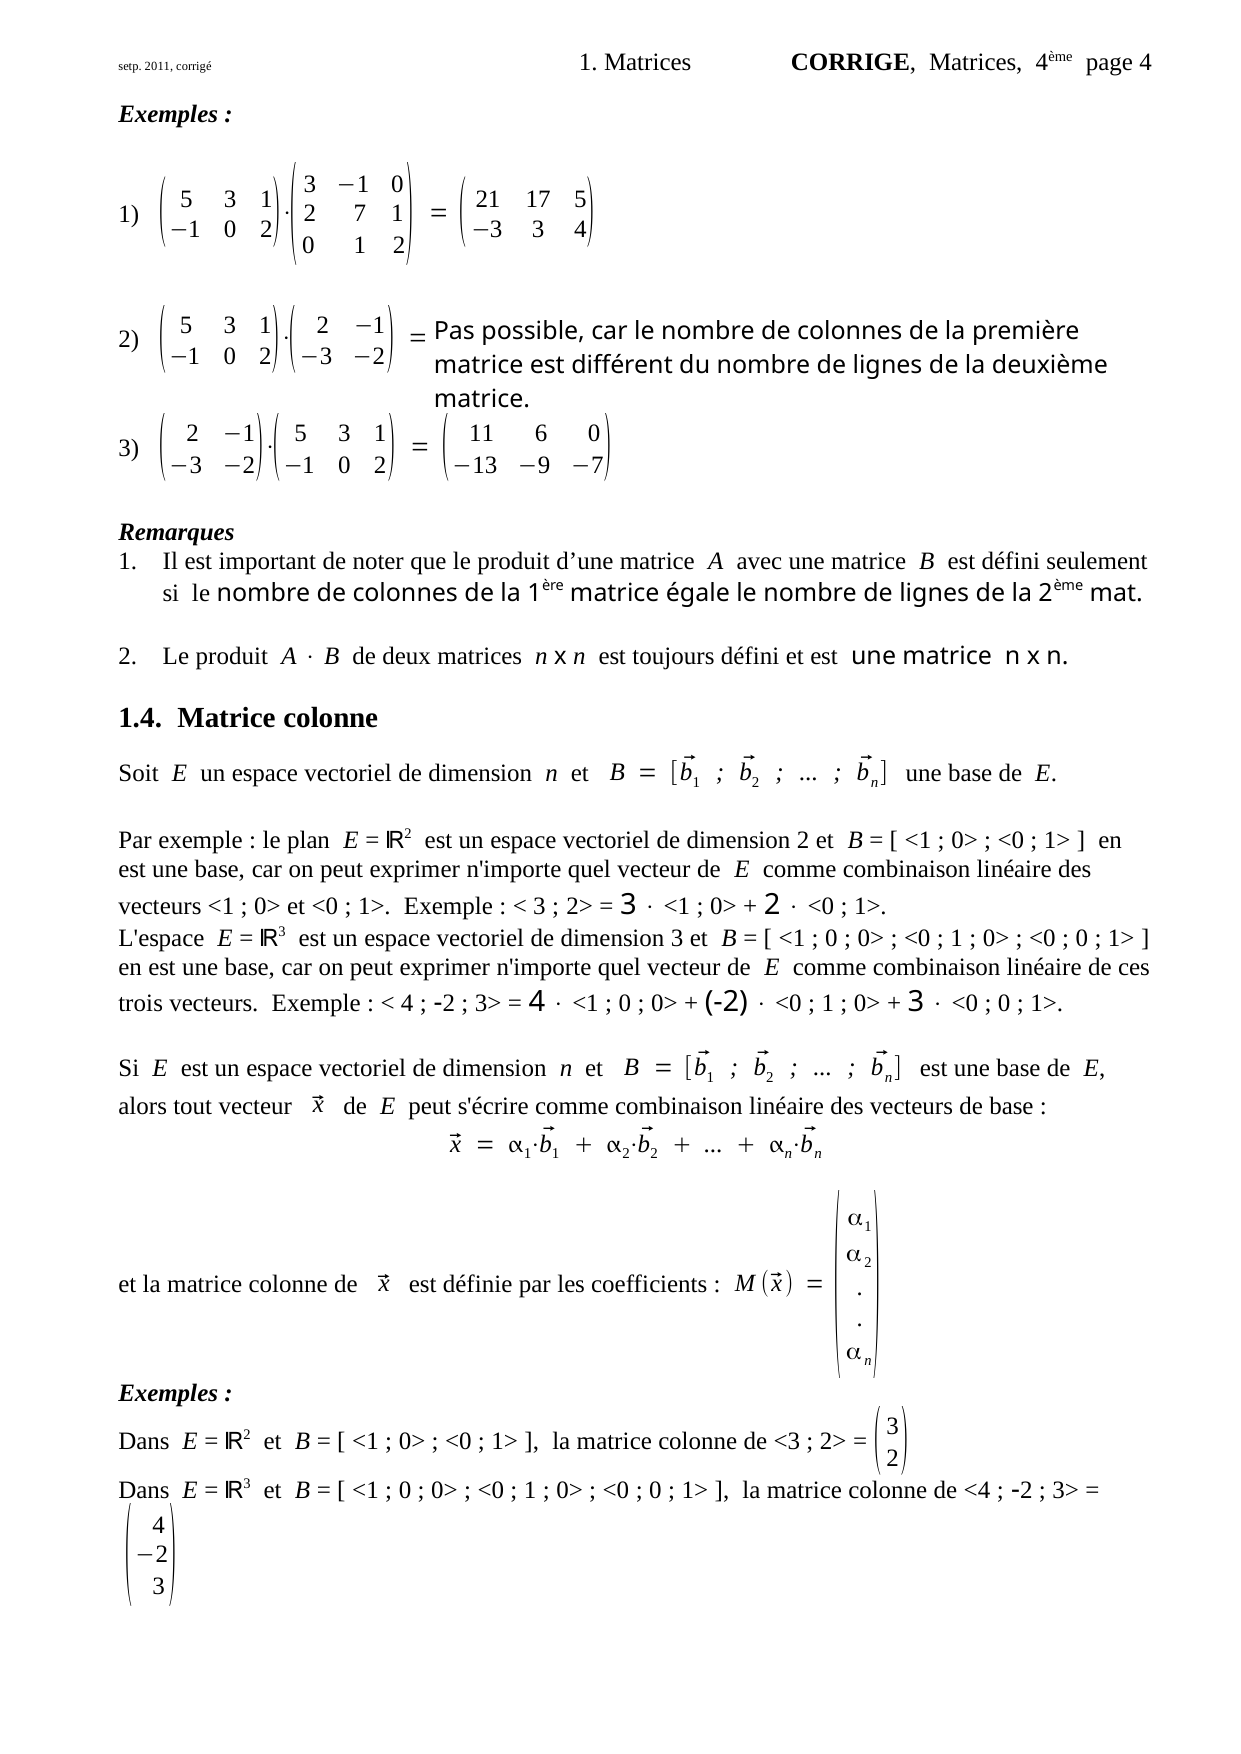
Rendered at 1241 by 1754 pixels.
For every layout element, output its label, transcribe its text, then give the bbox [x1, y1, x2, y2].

text Soit E un espace vectoriel de dimension n et une base de E. [118, 748, 1152, 796]
text 1. Il est important de noter que le produit d’une matrice A avec une matrice B est défini seulement si le nombre de colonnes de la 1ère matrice égale le nombre de lignes de la 2ème mat. [118, 546, 1152, 608]
text Dans E = 2 et B = [ <1 ; 0> ; <0 ; 1> ], la matrice colonne de <3 ; 2> = [118, 1407, 1152, 1474]
text 2. Le produit A  B de deux matrices n x n est toujours défini et est une matrice n x n. [118, 638, 1152, 672]
text L'espace E = 3 est un espace vectoriel de dimension 3 et B = [ <1 ; 0 ; 0> ; <0 ; 1 ; 0> ; <0 ; 0 ; 1> ] en est une base, car on peut exprimer n'importe quel vecteur de E comme combinaison linéaire de ces trois vecteurs. Exemple : < 4 ; 2 ; 3> = 4  <1 ; 0 ; 0> + (-2)  <0 ; 1 ; 0> + 3  <0 ; 0 ; 1>. [118, 922, 1152, 1020]
text Dans E = 3 et B = [ <1 ; 0 ; 0> ; <0 ; 1 ; 0> ; <0 ; 0 ; 1> ], la matrice colonne de <4 ; 2 ; 3> = [118, 1474, 1166, 1605]
text 3) [118, 408, 1152, 487]
text Exemples : [118, 98, 1152, 128]
text Par exemple : le plan E = 2 est un espace vectoriel de dimension 2 et B = [ <1 ; 0> ; <0 ; 1> ] en est une base, car on peut exprimer n'importe quel vecteur de E comme combinaison linéaire des vecteurs <1 ; 0> et <0 ; 1>. Exemple : < 3 ; 2> = 3  <1 ; 0> + 2  <0 ; 1>. [118, 825, 1152, 922]
text 1) [118, 157, 1152, 270]
text Exemples : [118, 1378, 1152, 1407]
text 2) [118, 299, 1152, 379]
text et la matrice colonne de est définie par les coefficients : [118, 1190, 1152, 1378]
list Matrice colonne [118, 701, 1152, 734]
text Si E est un espace vectoriel de dimension n et est une base de E, alors tout vecteur de E peut s'écrire comme combinaison linéaire des vecteurs de base : [118, 1049, 1152, 1125]
text Remarques [118, 516, 1152, 546]
